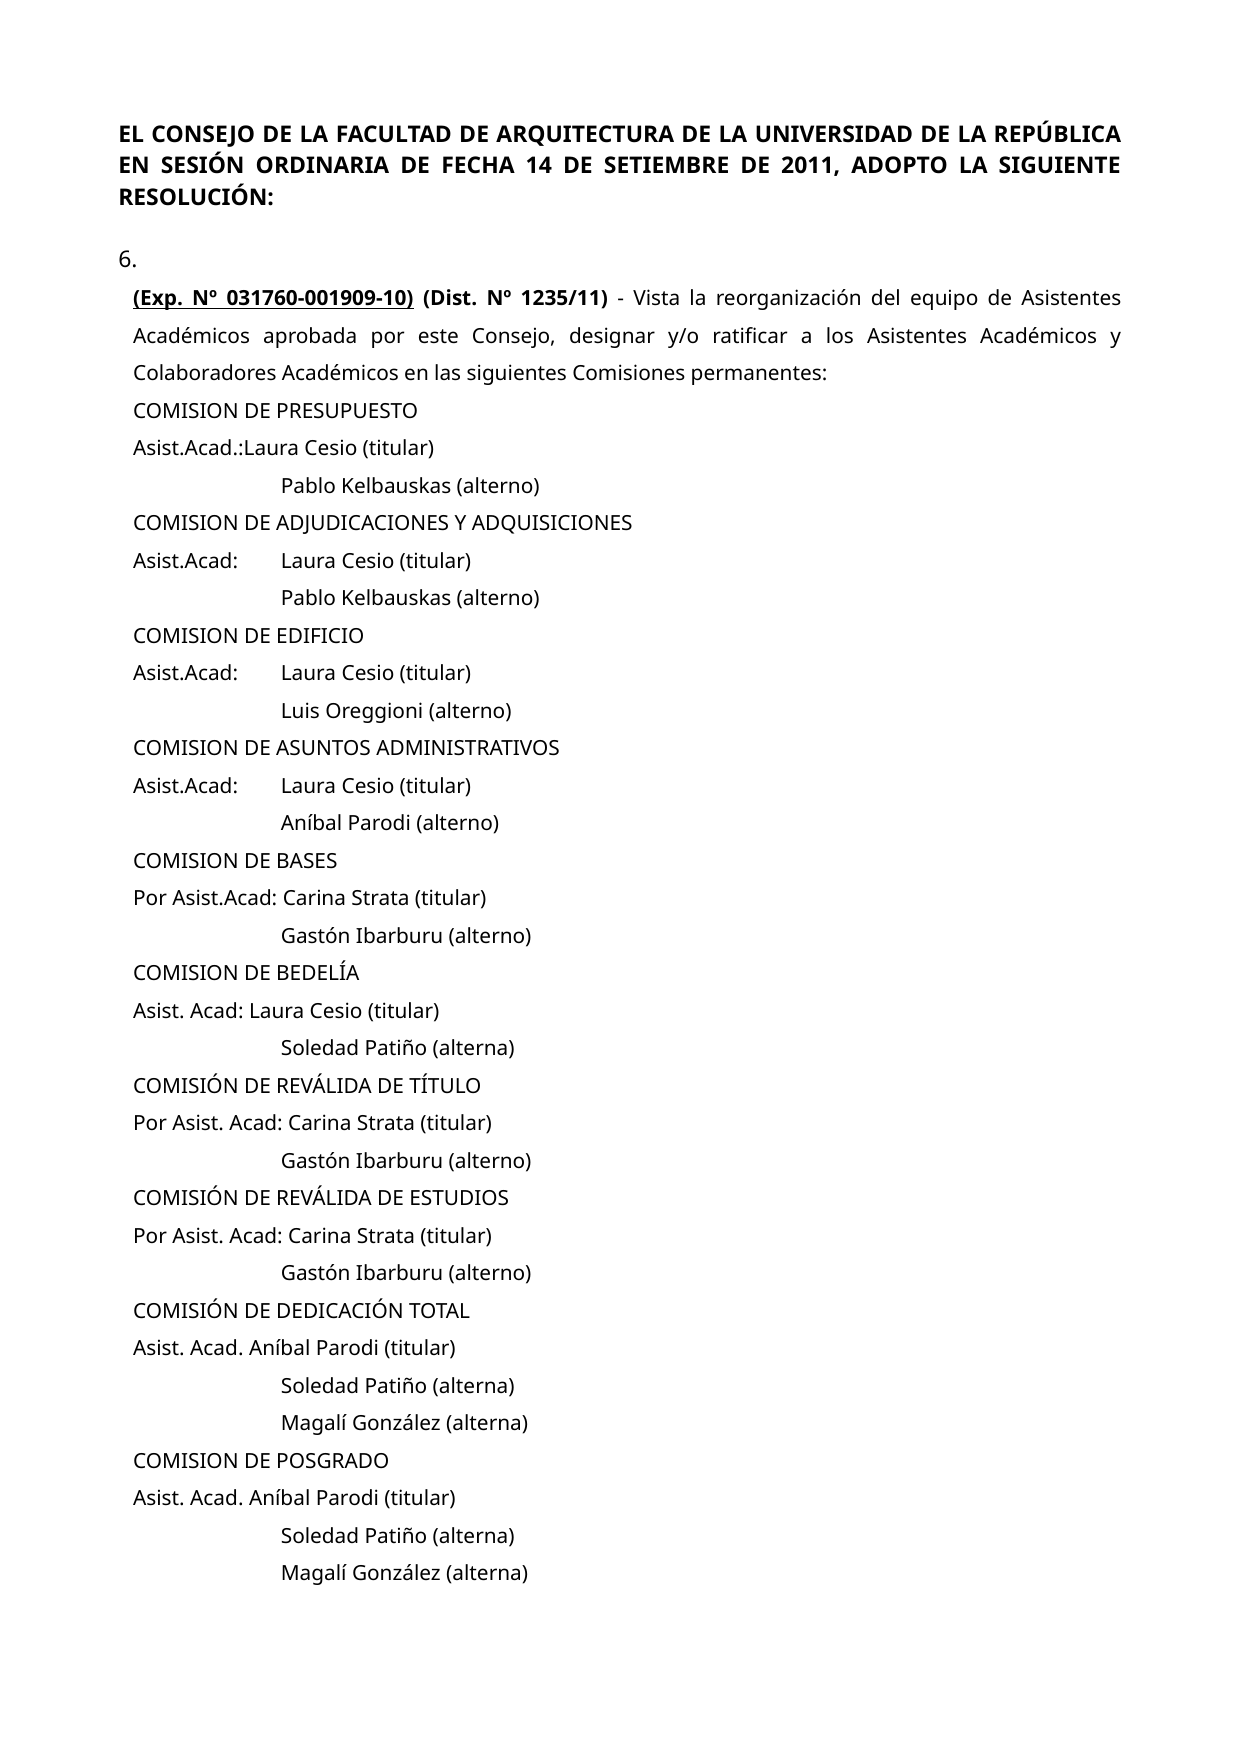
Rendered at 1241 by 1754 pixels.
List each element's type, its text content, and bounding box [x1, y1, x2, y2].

text Por Asist. Acad: Carina Strata (titular) [133, 1212, 1122, 1249]
text COMISION DE BASES [133, 837, 1122, 874]
text COMISION DE BEDELÍA [133, 949, 1122, 987]
text Gastón Ibarburu (alterno) [133, 1137, 1122, 1174]
text Por Asist.Acad: Carina Strata (titular) [133, 874, 1122, 912]
text Aníbal Parodi (alterno) [133, 799, 1122, 837]
text COMISION DE ASUNTOS ADMINISTRATIVOS [133, 724, 1122, 762]
text Asist.Acad: Laura Cesio (titular) [133, 537, 1122, 574]
text Por Asist. Acad: Carina Strata (titular) [133, 1099, 1122, 1137]
text 6. [118, 243, 1122, 274]
text Soledad Patiño (alterna) [133, 1362, 1122, 1399]
text COMISION DE EDIFICIO [133, 612, 1122, 649]
text Asist. Acad: Laura Cesio (titular) [133, 987, 1122, 1024]
text COMISIÓN DE DEDICACIÓN TOTAL [133, 1287, 1122, 1324]
text COMISION DE PRESUPUESTO [133, 387, 1122, 424]
text Asist.Acad: Laura Cesio (titular) [133, 762, 1122, 799]
text COMISIÓN DE REVÁLIDA DE ESTUDIOS [133, 1174, 1122, 1212]
text Gastón Ibarburu (alterno) [133, 1249, 1122, 1287]
text (Exp. Nº 031760-001909-10) (Dist. Nº 1235/11) - Vista la reorganización del equipo de Asistentes Académicos aprobada por este Consejo, designar y/o ratificar a los Asistentes Académicos y Colaboradores Académicos en las siguientes Comisiones permanentes: [133, 274, 1122, 387]
text COMISIÓN DE REVÁLIDA DE TÍTULO [133, 1062, 1122, 1099]
text COMISION DE ADJUDICACIONES Y ADQUISICIONES [133, 499, 1122, 537]
text Soledad Patiño (alterna) [133, 1512, 1122, 1549]
text Magalí González (alterna) [133, 1399, 1122, 1437]
text Soledad Patiño (alterna) [133, 1024, 1122, 1062]
text Asist. Acad. Aníbal Parodi (titular) [133, 1324, 1122, 1362]
text Pablo Kelbauskas (alterno) [133, 574, 1122, 612]
text Asist. Acad. Aníbal Parodi (titular) [133, 1474, 1122, 1512]
text Pablo Kelbauskas (alterno) [133, 462, 1122, 499]
text EL CONSEJO DE LA FACULTAD DE ARQUITECTURA DE LA UNIVERSIDAD DE LA REPÚBLICA EN SESIÓN ORDINARIA DE FECHA 14 DE SETIEMBRE DE 2011, ADOPTO LA SIGUIENTE RESOLUCIÓN: [118, 118, 1122, 212]
text Luis Oreggioni (alterno) [133, 687, 1122, 724]
text Magalí González (alterna) [133, 1549, 1122, 1587]
text Gastón Ibarburu (alterno) [133, 912, 1122, 949]
text COMISION DE POSGRADO [133, 1437, 1122, 1474]
text Asist.Acad: Laura Cesio (titular) [133, 649, 1122, 687]
text Asist.Acad.:Laura Cesio (titular) [133, 424, 1122, 462]
